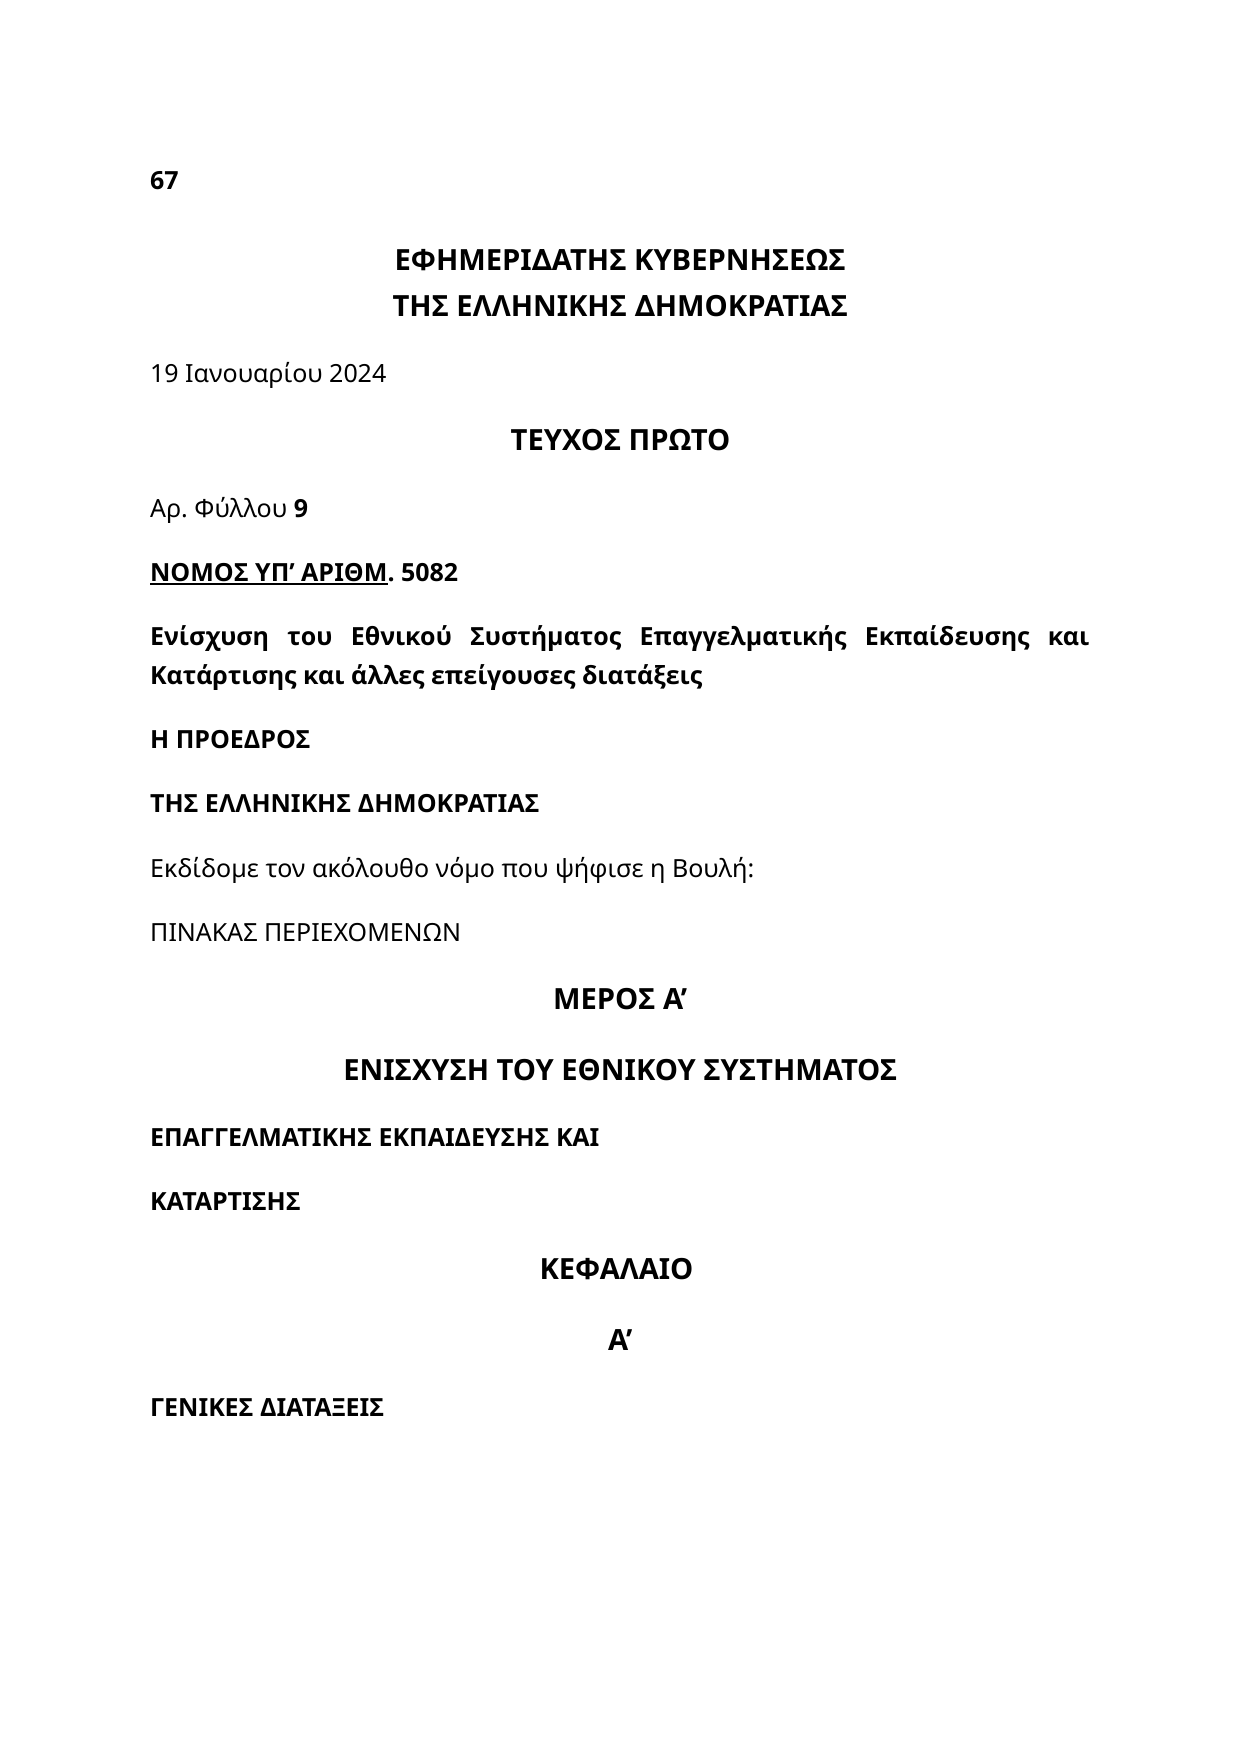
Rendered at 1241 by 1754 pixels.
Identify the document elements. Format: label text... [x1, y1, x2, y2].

text ΕΦΗΜΕΡΙ∆ΑΤΗΣ ΚΥΒΕΡΝΗΣΕΩΣ ΤΗΣ ΕΛΛΗΝΙΚΗΣ ∆ΗΜΟΚΡΑΤΙΑΣ [150, 239, 1090, 324]
text NOMOΣ ΥΠ’ ΑΡΙΘΜ. 5082 [150, 554, 1090, 588]
subtitle ΕΝΙΣΧΥΣΗ ΤΟΥ ΕΘΝΙΚΟΥ ΣΥΣΤΗΜΑΤΟΣ [150, 1049, 1090, 1089]
subtitle ΜΕΡΟΣ Α’ [150, 978, 1090, 1018]
subtitle A’ [150, 1319, 1090, 1358]
text Ενίσχυση του Εθνικού Συστήματος Επαγγελματικής Εκπαίδευσης και Κατάρτισης και άλλες επείγουσες διατάξεις [150, 618, 1090, 692]
text Εκδίδομε τον ακόλουθο νόμο που ψήφισε η Βουλή: [150, 850, 1090, 884]
text Η ΠΡΟΕΔΡΟΣ [150, 722, 1090, 756]
text ΓΕΝΙΚΕΣ ΔΙΑΤΑΞΕΙΣ [150, 1389, 1090, 1423]
subtitle ΚΕΦΑΛΑΙΟ [150, 1248, 1090, 1288]
text ΚΑΤΑΡΤΙΣΗΣ [150, 1184, 1090, 1218]
text Αρ. Φύλλου 9 [150, 490, 1090, 524]
text ΤΕΥΧΟΣ ΠΡΩΤΟ [150, 419, 1090, 459]
text ΠΙΝΑΚΑΣ ΠΕΡΙΕΧΟΜΕΝΩΝ [150, 914, 1090, 948]
text ΕΠΑΓΓΕΛΜΑΤΙΚΗΣ ΕΚΠΑΙΔΕΥΣΗΣ ΚΑΙ [150, 1120, 1090, 1154]
text 19 Ιανουαρίου 2024 [150, 355, 1090, 389]
title 67 [150, 162, 1090, 197]
text ΤΗΣ ΕΛΛΗΝΙΚΗΣ ΔΗΜΟΚΡΑΤΙΑΣ [150, 786, 1090, 820]
